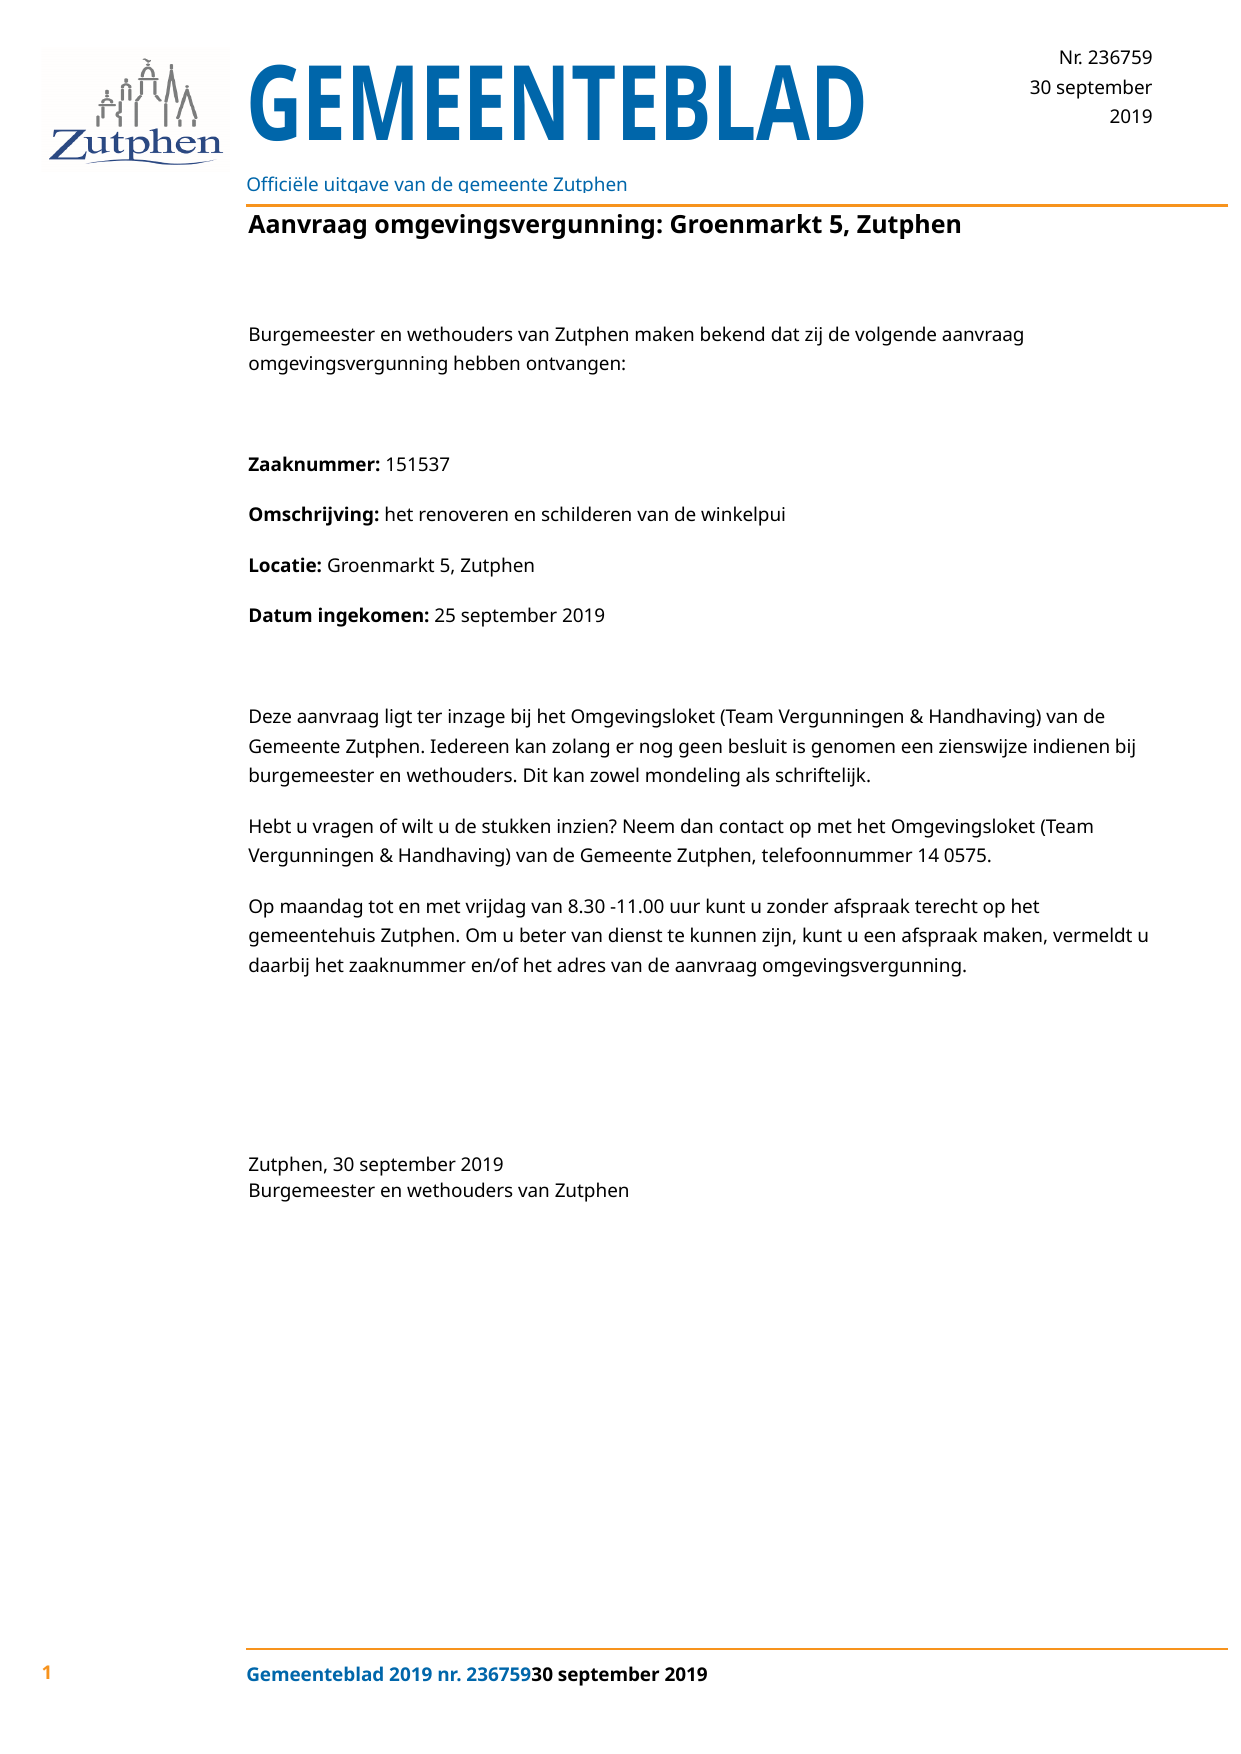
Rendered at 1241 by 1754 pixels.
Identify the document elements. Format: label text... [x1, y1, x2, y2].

text Burgemeester en wethouders van Zutphen maken bekend dat zij de volgende aanvraag omgevingsvergunning hebben ontvangen: [248, 321, 1152, 376]
text Deze aanvraag ligt ter inzage bij het Omgevingsloket (Team Vergunningen & Handhaving) van de Gemeente Zutphen. Iedereen kan zolang er nog geen besluit is genomen een zienswijze indienen bij burgemeester en wethouders. Dit kan zowel mondeling als schriftelijk. [248, 703, 1152, 788]
text Omschrijving: het renoveren en schilderen van de winkelpui [248, 502, 1152, 527]
text Zaaknummer: 151537 [248, 451, 1152, 477]
text Burgemeester en wethouders van Zutphen [248, 1177, 1152, 1202]
text Locatie: Groenmarkt 5, Zutphen [248, 552, 1152, 578]
text Hebt u vragen of wilt u de stukken inzien? Neem dan contact op met het Omgevingsloket (Team Vergunningen & Handhaving) van de Gemeente Zutphen, telefoonnummer 14 0575. [248, 813, 1152, 868]
text Aanvraag omgevingsvergunning: Groenmarkt 5, Zutphen [248, 207, 1152, 241]
picture [41, 47, 231, 172]
text Op maandag tot en met vrijdag van 8.30 -11.00 uur kunt u zonder afspraak terecht op het gemeentehuis Zutphen. Om u beter van dienst te kunnen zijn, kunt u een afspraak maken, vermeldt u daarbij het zaaknummer en/of het adres van de aanvraag omgevingsvergunning. [248, 893, 1152, 978]
text Datum ingekomen: 25 september 2019 [248, 602, 1152, 628]
text Zutphen, 30 september 2019 [248, 1151, 1152, 1177]
